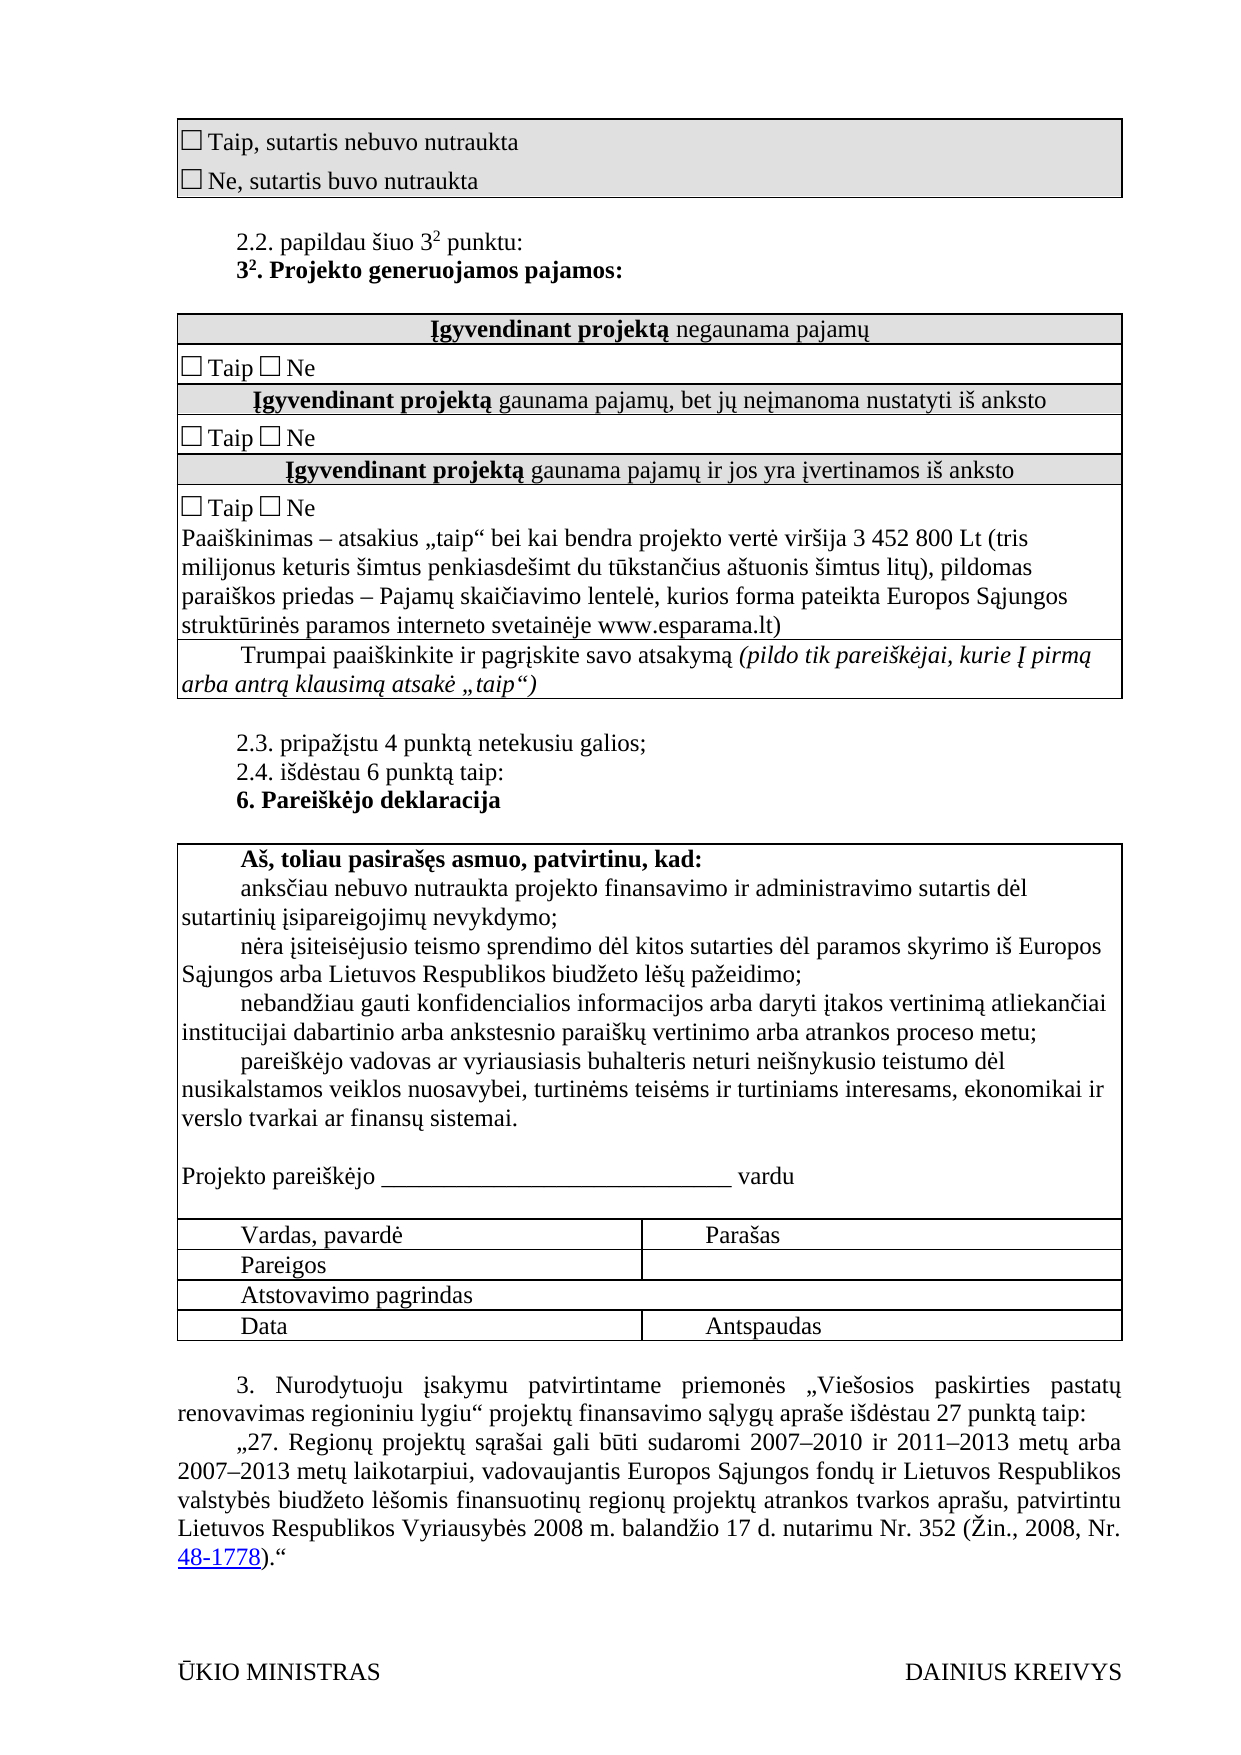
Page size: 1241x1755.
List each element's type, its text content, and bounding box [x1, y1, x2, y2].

table_cell [643, 1250, 1121, 1279]
text ŪKIO MINISTRAS DAINIUS KREIVYS [177, 1657, 1122, 1686]
table_header □ Taip, sutartis nebuvo nutraukta □ Ne, sutartis buvo nutraukta [178, 120, 1121, 196]
text 32. Projekto generuojamos pajamos: [177, 255, 1122, 284]
text „27. Regionų projektų sąrašai gali būti sudaromi 2007–2010 ir 2011–2013 metų arba 2007–2013 metų laikotarpiui, vadovaujantis Europos Sąjungos fondų ir Lietuvos Respublikos valstybės biudžeto lėšomis finansuotinų regionų projektų atrankos tvarkos aprašu, patvirtintu Lietuvos Respublikos Vyriausybės 2008 m. balandžio 17 d. nutarimu Nr. 352 (Žin., 2008, Nr. 48-1778).“ [177, 1427, 1122, 1571]
table_cell Antspaudas [643, 1311, 1121, 1339]
table_cell Pareigos [178, 1250, 641, 1279]
table_cell Įgyvendinant projektą gaunama pajamų, bet jų neįmanoma nustatyti iš anksto [178, 385, 1121, 413]
table_cell Trumpai paaiškinkite ir pagrįskite savo atsakymą (pildo tik pareiškėjai, kurie Į pirmą arba antrą klausimą atsakė „taip“) [178, 640, 1121, 698]
table_cell Vardas, pavardė [178, 1220, 641, 1248]
table_cell □ Taip □ Ne [178, 415, 1121, 453]
table_cell Projekto pareiškėjo ____________________________ vardu [178, 1161, 1121, 1218]
table_header Aš, toliau pasirašęs asmuo, patvirtinu, kad: anksčiau nebuvo nutraukta projekto finansavimo ir administravimo sutartis dėl sutartinių įsipareigojimų nevykdymo; nėra įsiteisėjusio teismo sprendimo dėl kitos sutarties dėl paramos skyrimo iš Europos Sąjungos arba Lietuvos Respublikos biudžeto lėšų pažeidimo; nebandžiau gauti konfidencialios informacijos arba daryti įtakos vertinimą atliekančiai institucijai dabartinio arba ankstesnio paraiškų vertinimo arba atrankos proceso metu; pareiškėjo vadovas ar vyriausiasis buhalteris neturi neišnykusio teistumo dėl nusikalstamos veiklos nuosavybei, turtinėms teisėms ir turtiniams interesams, ekonomikai ir verslo tvarkai ar finansų sistemai. [178, 845, 1121, 1161]
text 2.4. išdėstau 6 punktą taip: [177, 757, 1122, 785]
text 2.2. papildau šiuo 32 punktu: [177, 227, 1122, 255]
text 2.3. pripažįstu 4 punktą netekusiu galios; [177, 728, 1122, 757]
table_cell □ Taip □ Ne [178, 345, 1121, 383]
table_cell Data [178, 1311, 641, 1339]
table_header Įgyvendinant projektą negaunama pajamų [178, 315, 1121, 343]
table_cell Parašas [643, 1220, 1121, 1248]
text 3. Nurodytuoju įsakymu patvirtintame priemonės „Viešosios paskirties pastatų renovavimas regioniniu lygiu“ projektų finansavimo sąlygų apraše išdėstau 27 punktą taip: [177, 1370, 1122, 1427]
table_cell Įgyvendinant projektą gaunama pajamų ir jos yra įvertinamos iš anksto [178, 455, 1121, 484]
table_cell Atstovavimo pagrindas [178, 1281, 1121, 1309]
text 6. Pareiškėjo deklaracija [177, 785, 1122, 814]
table_cell □ Taip □ Ne Paaiškinimas – atsakius „taip“ bei kai bendra projekto vertė viršija 3 452 800 Lt (tris milijonus keturis šimtus penkiasdešimt du tūkstančius aštuonis šimtus litų), pildomas paraiškos priedas – Pajamų skaičiavimo lentelė, kurios forma pateikta Europos Sąjungos struktūrinės paramos interneto svetainėje www.esparama.lt) [178, 485, 1121, 638]
